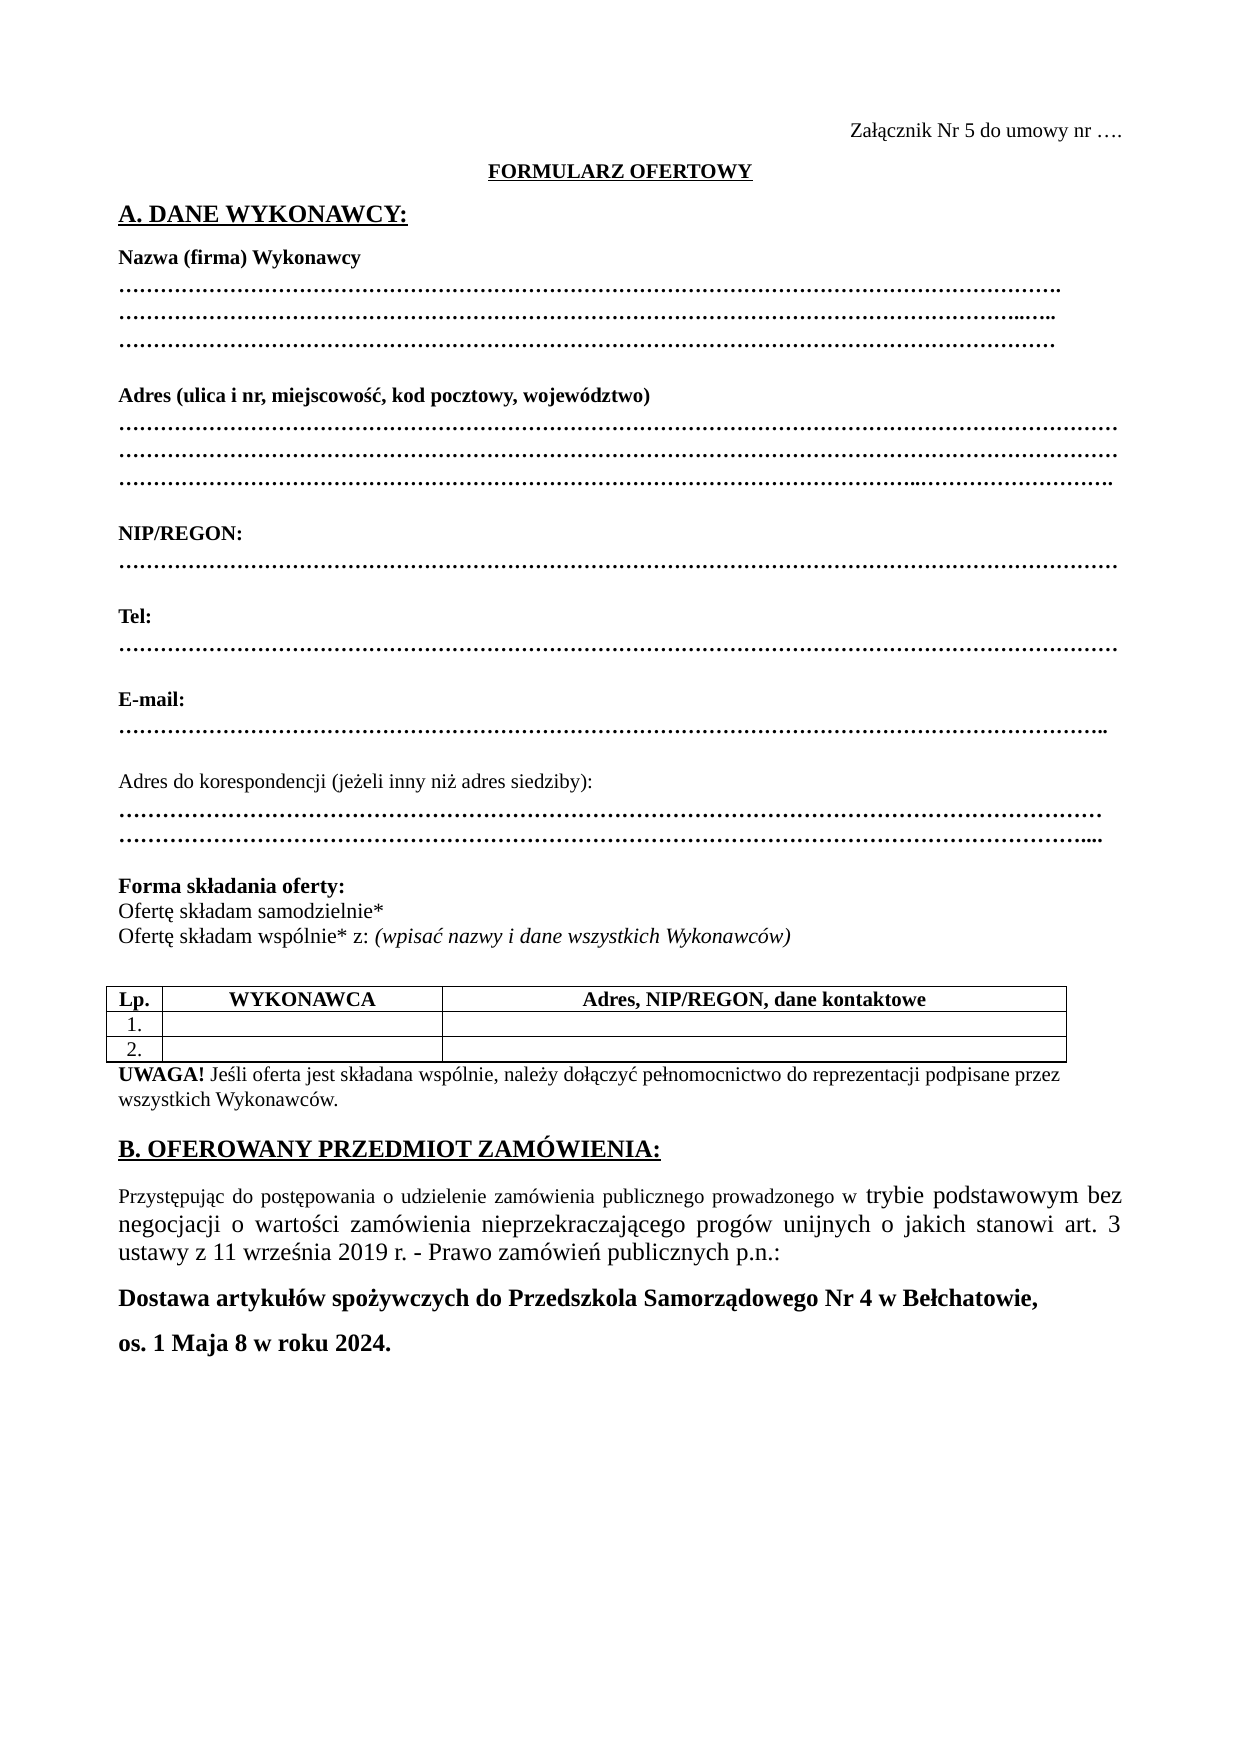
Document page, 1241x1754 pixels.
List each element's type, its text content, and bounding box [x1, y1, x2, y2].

text Ofertę składam wspólnie* z: (wpisać nazwy i dane wszystkich Wykonawców) [118, 923, 1122, 948]
table_header WYKONAWCA [163, 987, 442, 1011]
text ……………………………………………………………………………………………………………………………… [118, 631, 1122, 656]
text Tel: [118, 604, 1122, 628]
text Forma składania oferty: [118, 873, 1122, 898]
text UWAGA! Jeśli oferta jest składana wspólnie, należy dołączyć pełnomocnictwo do reprezentacji podpisane przez wszystkich Wykonawców. [118, 1062, 1122, 1111]
text Adres (ulica i nr, miejscowość, kod pocztowy, województwo) ……………………………………………………………………………………………………………………………………………………………………………………………………………………………………………………………………………………………………………………………………………………………………..………………………. [118, 383, 1122, 490]
text Dostawa artykułów spożywczych do Przedszkola Samorządowego Nr 4 w Bełchatowie, [118, 1283, 1122, 1312]
text os. 1 Maja 8 w roku 2024. [118, 1328, 1122, 1357]
table_cell [443, 1012, 1066, 1036]
text FORMULARZ OFERTOWY [118, 159, 1122, 183]
text Adres do korespondencji (jeżeli inny niż adres siedziby): [118, 769, 1122, 793]
text …………………………………………………………………………………………………………………………………………………………………………………………………………………………………………….... [118, 797, 1122, 847]
text Przystępując do postępowania o udzielenie zamówienia publicznego prowadzonego w trybie podstawowym bez negocjacji o wartości zamówienia nieprzekraczającego progów unijnych o jakich stanowi art. 3 ustawy z 11 września 2019 r. - Prawo zamówień publicznych p.n.: [118, 1180, 1122, 1266]
table_cell 1. [107, 1012, 162, 1036]
table_cell 2. [107, 1037, 162, 1061]
text NIP/REGON: [118, 521, 1122, 545]
table_cell [163, 1037, 442, 1061]
text B. OFEROWANY PRZEDMIOT ZAMÓWIENIA: [118, 1134, 1122, 1163]
text …………………………………………………………………………………………………………………………….. [118, 714, 1122, 738]
table_cell [443, 1037, 1066, 1061]
text ……………………………………………………………………………………………………………………………… [118, 549, 1122, 573]
table_header Adres, NIP/REGON, dane kontaktowe [443, 987, 1066, 1011]
table_header Lp. [107, 987, 162, 1011]
table_cell [163, 1012, 442, 1036]
text Załącznik Nr 5 do umowy nr …. [118, 118, 1122, 142]
text E-mail: [118, 687, 1122, 711]
text Nazwa (firma) Wykonawcy ……………………………………………………………………………………………………………………….…………………………………………………………………………………………………………………..…..……………………………………………………………………………………………………………………… [118, 245, 1122, 352]
text Ofertę składam samodzielnie* [118, 898, 1122, 923]
text A. DANE WYKONAWCY: [118, 199, 1122, 228]
